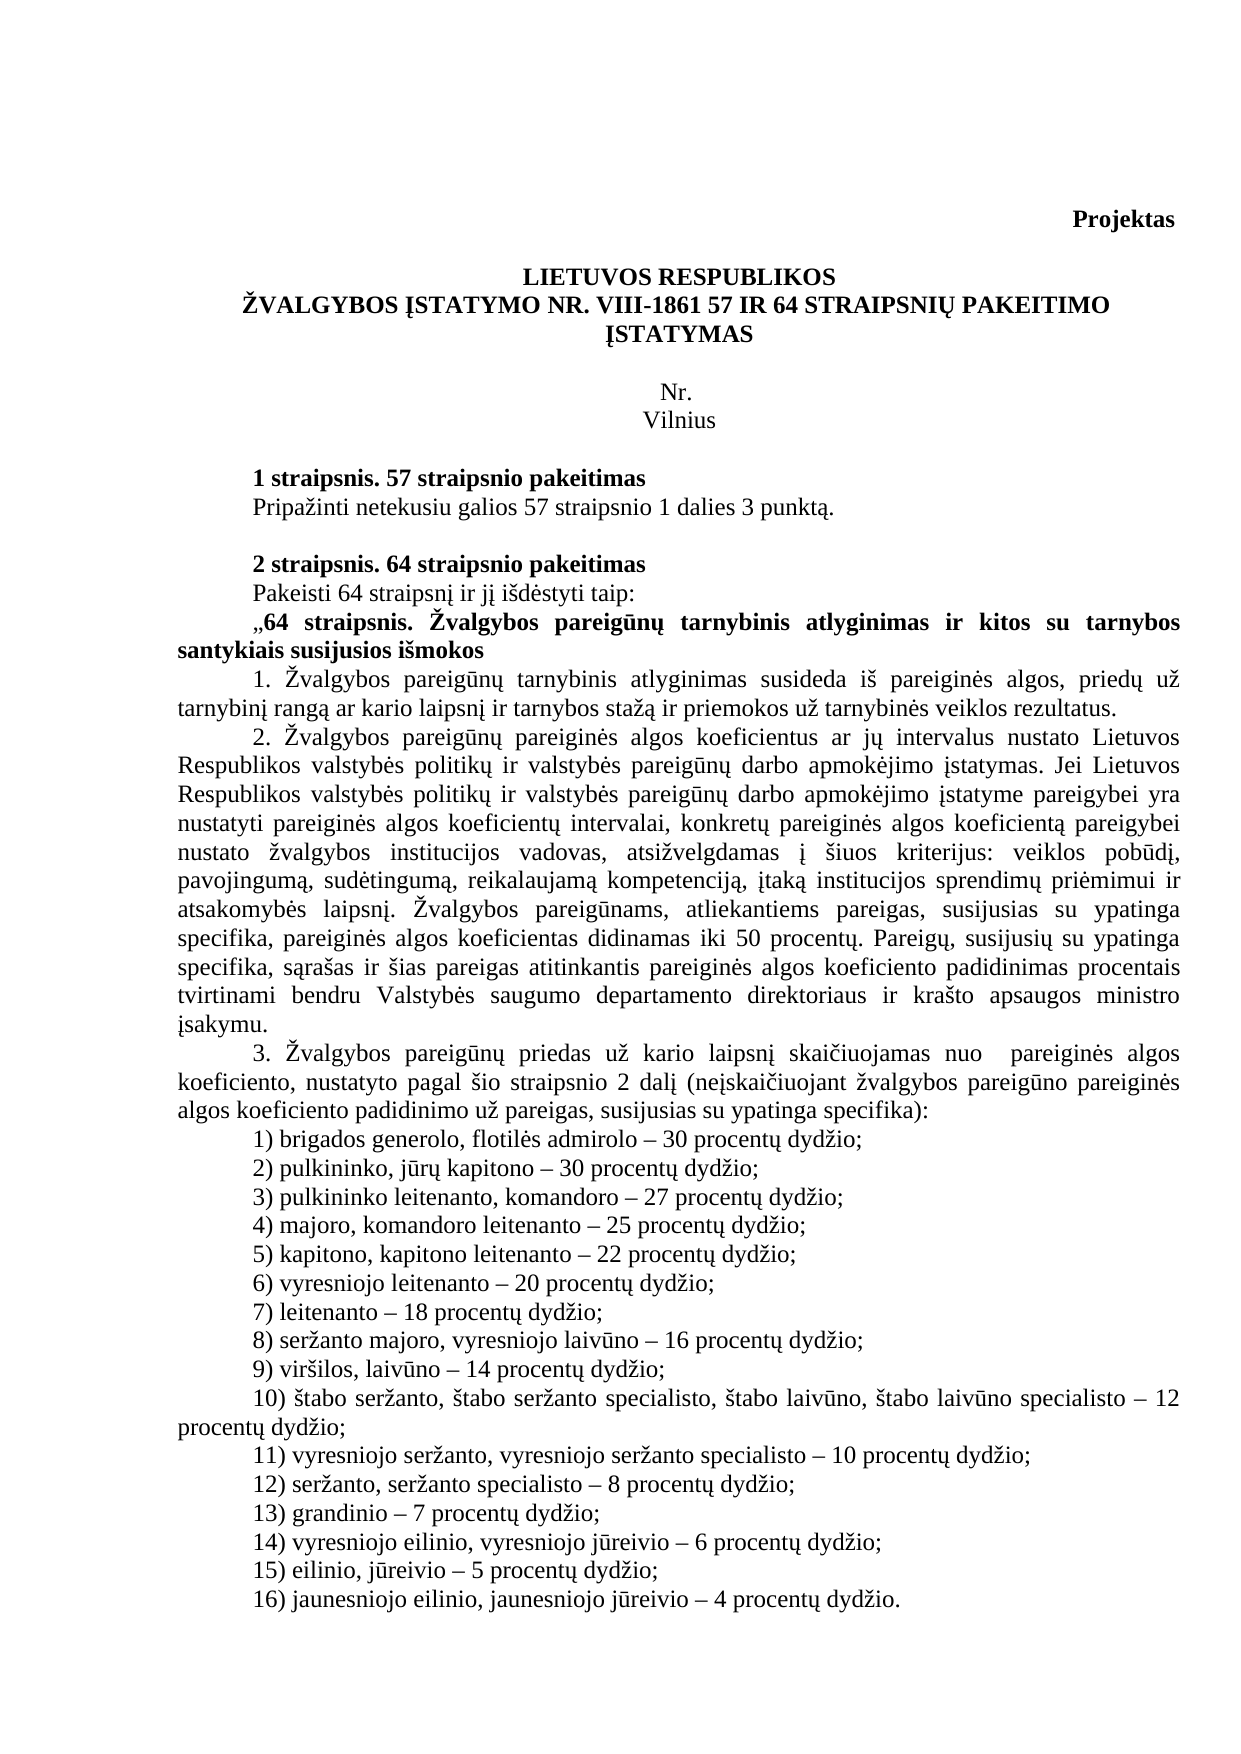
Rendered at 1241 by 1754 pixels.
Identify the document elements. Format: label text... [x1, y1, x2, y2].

text Vilnius [177, 406, 1181, 434]
text 15) eilinio, jūreivio – 5 procentų dydžio; [177, 1556, 1181, 1584]
text 2. Žvalgybos pareigūnų pareiginės algos koeficientus ar jų intervalus nustato Lietuvos Respublikos valstybės politikų ir valstybės pareigūnų darbo apmokėjimo įstatymas. Jei Lietuvos Respublikos valstybės politikų ir valstybės pareigūnų darbo apmokėjimo įstatyme pareigybei yra nustatyti pareiginės algos koeficientų intervalai, konkretų pareiginės algos koeficientą pareigybei nustato žvalgybos institucijos vadovas, atsižvelgdamas į šiuos kriterijus: veiklos pobūdį, pavojingumą, sudėtingumą, reikalaujamą kompetenciją, įtaką institucijos sprendimų priėmimui ir atsakomybės laipsnį. Žvalgybos pareigūnams, atliekantiems pareigas, susijusias su ypatinga specifika, pareiginės algos koeficientas didinamas iki 50 procentų. Pareigų, susijusių su ypatinga specifika, sąrašas ir šias pareigas atitinkantis pareiginės algos koeficiento padidinimas procentais tvirtinami bendru Valstybės saugumo departamento direktoriaus ir krašto apsaugos ministro įsakymu. [177, 722, 1181, 1038]
text 2 straipsnis. 64 straipsnio pakeitimas [177, 549, 1181, 578]
text 16) jaunesniojo eilinio, jaunesniojo jūreivio – 4 procentų dydžio. [177, 1584, 1181, 1613]
text Pripažinti netekusiu galios 57 straipsnio 1 dalies 3 punktą. [177, 492, 1181, 521]
text Pakeisti 64 straipsnį ir jį išdėstyti taip: [177, 578, 1181, 607]
text 8) seržanto majoro, vyresniojo laivūno – 16 procentų dydžio; [177, 1326, 1181, 1354]
text 2) pulkininko, jūrų kapitono – 30 procentų dydžio; [177, 1153, 1181, 1182]
text 1 straipsnis. 57 straipsnio pakeitimas [177, 463, 1181, 492]
text Projektas [177, 204, 1181, 233]
text 9) viršilos, laivūno – 14 procentų dydžio; [177, 1354, 1181, 1383]
text „64 straipsnis. Žvalgybos pareigūnų tarnybinis atlyginimas ir kitos su tarnybos santykiais susijusios išmokos [177, 607, 1181, 664]
text LIETUVOS RESPUBLIKOS [177, 262, 1181, 291]
text 6) vyresniojo leitenanto – 20 procentų dydžio; [177, 1268, 1181, 1297]
text 7) leitenanto – 18 procentų dydžio; [177, 1297, 1181, 1326]
text 3) pulkininko leitenanto, komandoro – 27 procentų dydžio; [177, 1182, 1181, 1211]
text 10) štabo seržanto, štabo seržanto specialisto, štabo laivūno, štabo laivūno specialisto – 12 procentų dydžio; [177, 1383, 1181, 1441]
text 12) seržanto, seržanto specialisto – 8 procentų dydžio; [177, 1469, 1181, 1498]
text ĮSTATYMAS [177, 319, 1181, 348]
text 5) kapitono, kapitono leitenanto – 22 procentų dydžio; [177, 1239, 1181, 1268]
text 3. Žvalgybos pareigūnų priedas už kario laipsnį skaičiuojamas nuo pareiginės algos koeficiento, nustatyto pagal šio straipsnio 2 dalį (neįskaičiuojant žvalgybos pareigūno pareiginės algos koeficiento padidinimo už pareigas, susijusias su ypatinga specifika): [177, 1038, 1181, 1124]
text 11) vyresniojo seržanto, vyresniojo seržanto specialisto – 10 procentų dydžio; [177, 1441, 1181, 1469]
text 14) vyresniojo eilinio, vyresniojo jūreivio – 6 procentų dydžio; [177, 1527, 1181, 1556]
text 1. Žvalgybos pareigūnų tarnybinis atlyginimas susideda iš pareiginės algos, priedų už tarnybinį rangą ar kario laipsnį ir tarnybos stažą ir priemokos už tarnybinės veiklos rezultatus. [177, 664, 1181, 722]
text 13) grandinio – 7 procentų dydžio; [177, 1498, 1181, 1527]
text 4) majoro, komandoro leitenanto – 25 procentų dydžio; [177, 1211, 1181, 1239]
text 1) brigados generolo, flotilės admirolo – 30 procentų dydžio; [177, 1124, 1181, 1153]
text Nr. [177, 377, 1181, 406]
text ŽVALGYBOS ĮSTATYMO NR. VIII-1861 57 IR 64 STRAIPSNIŲ PAKEITIMO [177, 291, 1181, 319]
